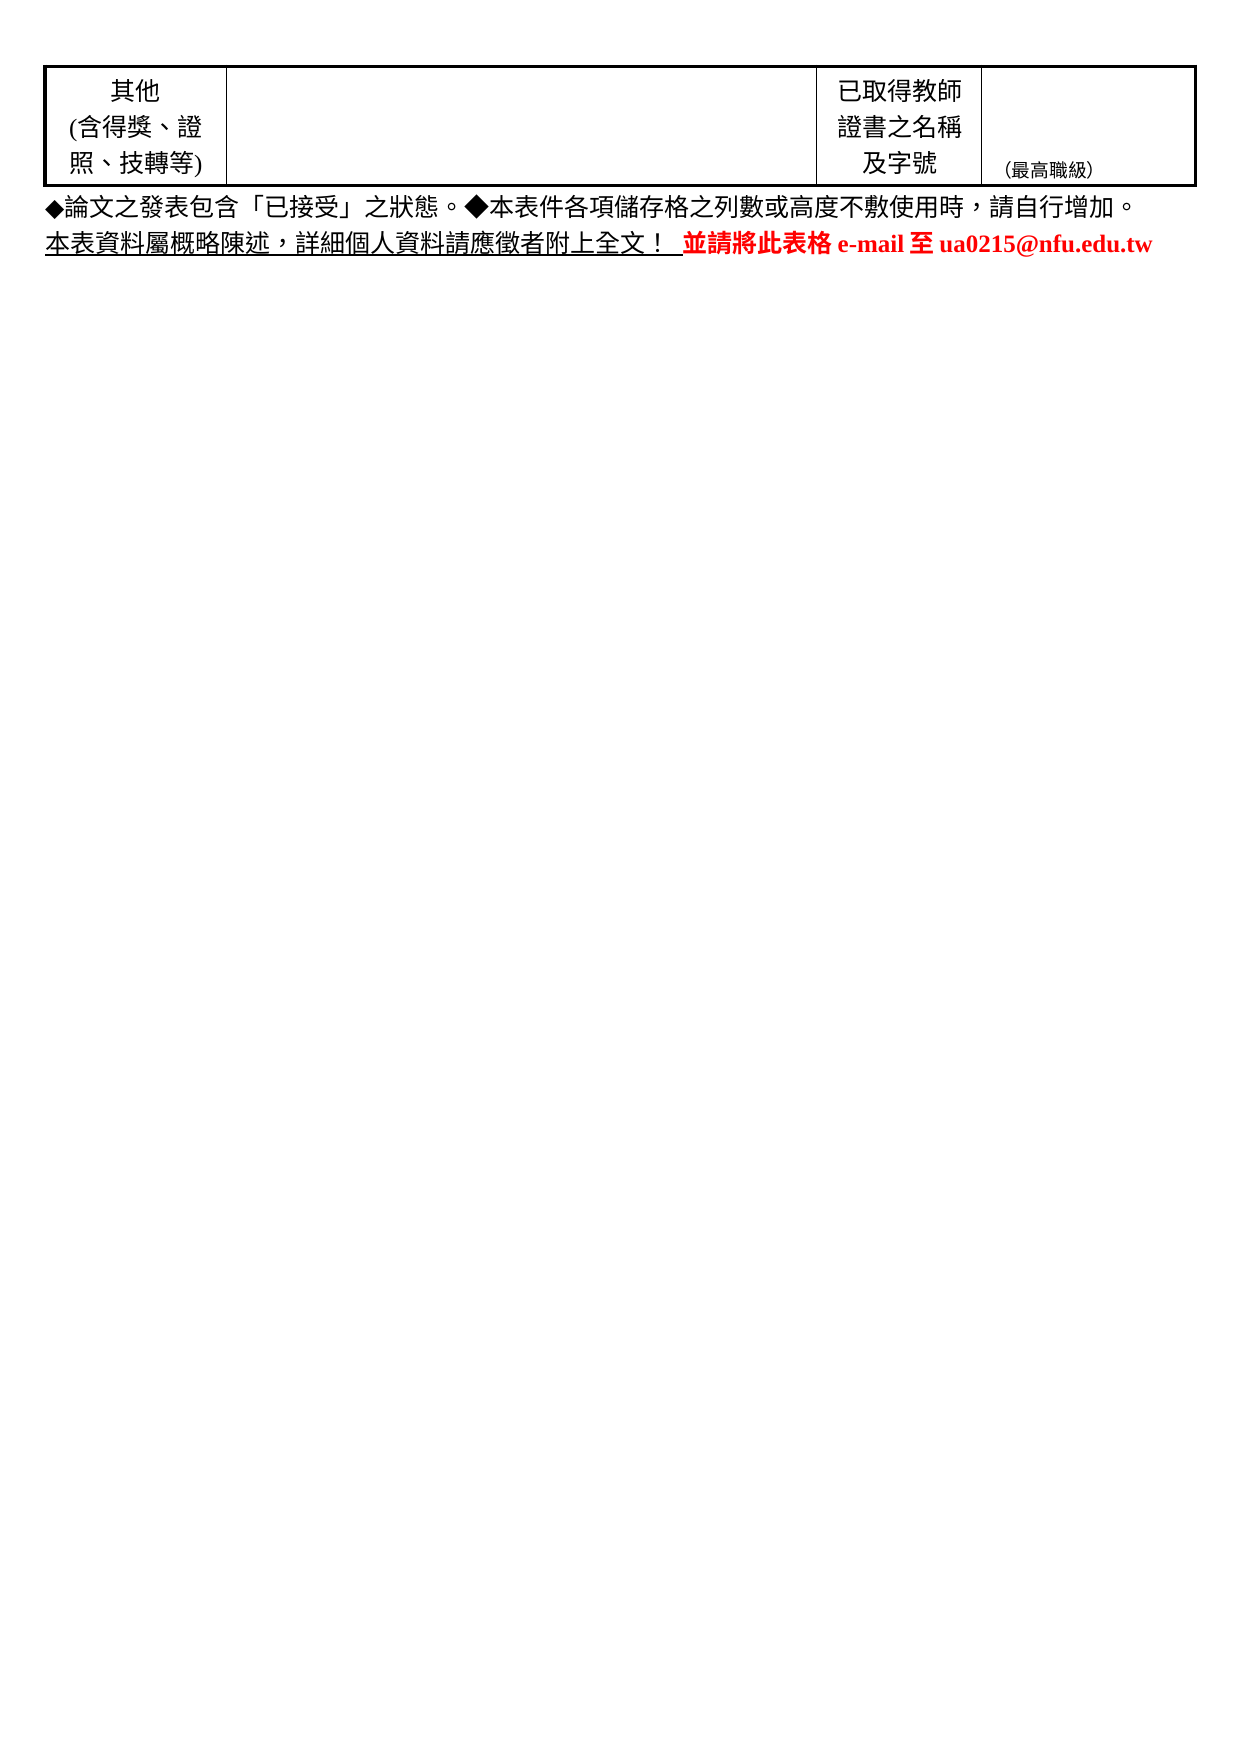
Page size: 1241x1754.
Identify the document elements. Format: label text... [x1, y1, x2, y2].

table_cell [227, 68, 816, 184]
text ◆論文之發表包含「已接受」之狀態。◆本表件各項儲存格之列數或高度不敷使用時，請自行增加。 [45, 187, 1195, 223]
table_cell 其他 (含得獎、證照、技轉等) [47, 68, 226, 184]
text 本表資料屬概略陳述，詳細個人資料請應徵者附上全文！ 並請將此表格e-mail至ua0215@nfu.edu.tw [45, 223, 1195, 260]
table_cell （最高職級） [982, 68, 1194, 184]
table_cell 已取得教師證書之名稱及字號 [817, 68, 981, 184]
